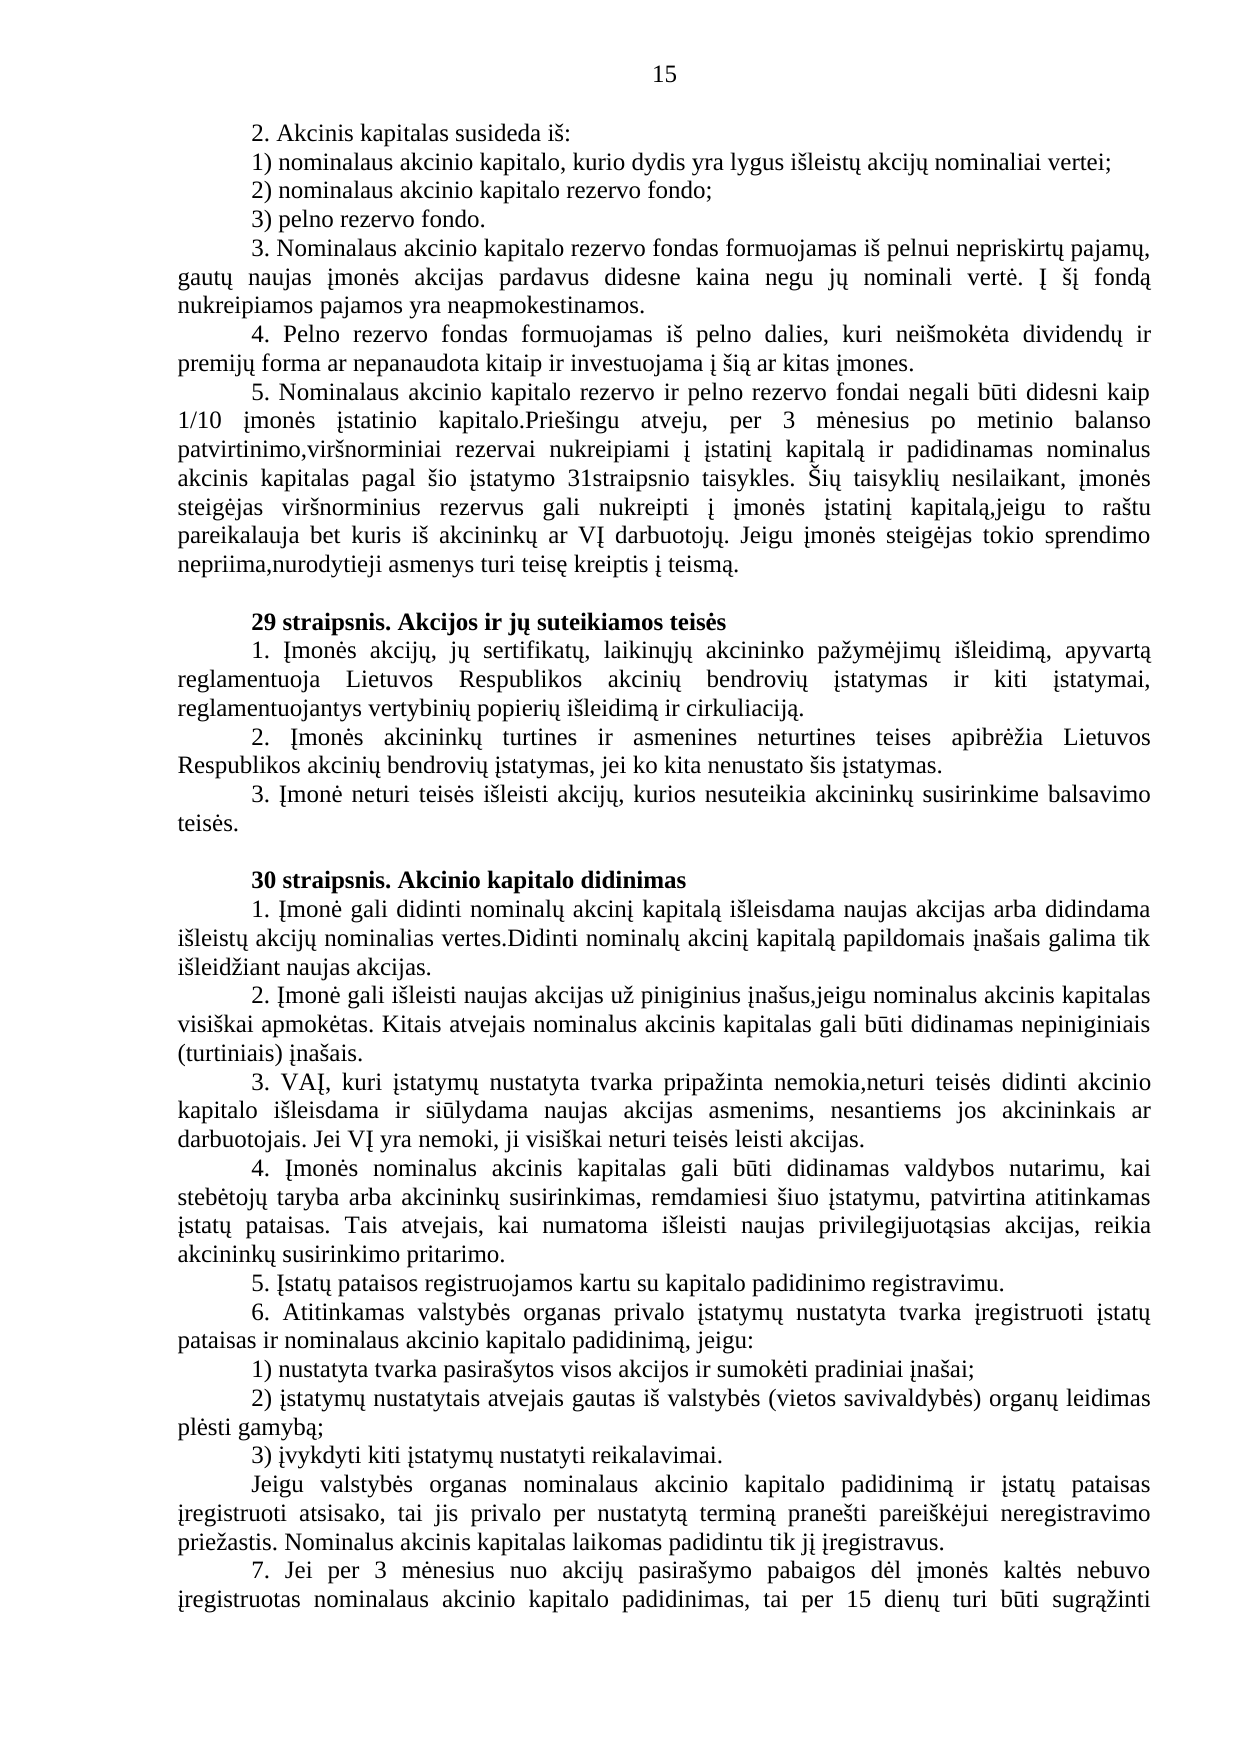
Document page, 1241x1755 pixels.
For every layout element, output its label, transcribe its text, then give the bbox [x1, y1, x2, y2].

text 1. Įmonės akcijų, jų sertifikatų, laikinųjų akcininko pažymėjimų išleidimą, apyvartą reglamentuoja Lietuvos Respublikos akcinių bendrovių įstatymas ir kiti įstatymai, reglamentuojantys vertybinių popierių išleidimą ir cirkuliaciją. [177, 636, 1152, 722]
text 29 straipsnis. Akcijos ir jų suteikiamos teisės [177, 607, 1152, 636]
text 2. Akcinis kapitalas susideda iš: [177, 118, 1152, 147]
text 4. Pelno rezervo fondas formuojamas iš pelno dalies, kuri neišmokėta dividendų ir premijų forma ar nepanaudota kitaip ir investuojama į šią ar kitas įmones. [177, 319, 1152, 377]
text 1) nominalaus akcinio kapitalo, kurio dydis yra lygus išleistų akcijų nominaliai vertei; [177, 147, 1152, 176]
text 2) nominalaus akcinio kapitalo rezervo fondo; [177, 176, 1152, 204]
text 1) nustatyta tvarka pasirašytos visos akcijos ir sumokėti pradiniai įnašai; [177, 1354, 1152, 1383]
text 7. Jei per 3 mėnesius nuo akcijų pasirašymo pabaigos dėl įmonės kaltės nebuvo įregistruotas nominalaus akcinio kapitalo padidinimas, tai per 15 dienų turi būti sugrąžinti [177, 1556, 1152, 1613]
text 3. VAĮ, kuri įstatymų nustatyta tvarka pripažinta nemokia,neturi teisės didinti akcinio kapitalo išleisdama ir siūlydama naujas akcijas asmenims, nesantiems jos akcininkais ar darbuotojais. Jei VĮ yra nemoki, ji visiškai neturi teisės leisti akcijas. [177, 1067, 1152, 1153]
text 6. Atitinkamas valstybės organas privalo įstatymų nustatyta tvarka įregistruoti įstatų pataisas ir nominalaus akcinio kapitalo padidinimą, jeigu: [177, 1297, 1152, 1354]
text 3) įvykdyti kiti įstatymų nustatyti reikalavimai. [177, 1441, 1152, 1469]
text 5. Nominalaus akcinio kapitalo rezervo ir pelno rezervo fondai negali būti didesni kaip 1/10 įmonės įstatinio kapitalo.Priešingu atveju, per 3 mėnesius po metinio balanso patvirtinimo,viršnorminiai rezervai nukreipiami į įstatinį kapitalą ir padidinamas nominalus akcinis kapitalas pagal šio įstatymo 31straipsnio taisykles. Šių taisyklių nesilaikant, įmonės steigėjas viršnorminius rezervus gali nukreipti į įmonės įstatinį kapitalą,jeigu to raštu pareikalauja bet kuris iš akcininkų ar VĮ darbuotojų. Jeigu įmonės steigėjas tokio sprendimo nepriima,nurodytieji asmenys turi teisę kreiptis į teismą. [177, 377, 1152, 578]
text 2. Įmonės akcininkų turtines ir asmenines neturtines teises apibrėžia Lietuvos Respublikos akcinių bendrovių įstatymas, jei ko kita nenustato šis įstatymas. [177, 722, 1152, 779]
text 2. Įmonė gali išleisti naujas akcijas už piniginius įnašus,jeigu nominalus akcinis kapitalas visiškai apmokėtas. Kitais atvejais nominalus akcinis kapitalas gali būti didinamas nepiniginiais (turtiniais) įnašais. [177, 981, 1152, 1067]
text 5. Įstatų pataisos registruojamos kartu su kapitalo padidinimo registravimu. [177, 1268, 1152, 1297]
text 2) įstatymų nustatytais atvejais gautas iš valstybės (vietos savivaldybės) organų leidimas plėsti gamybą; [177, 1383, 1152, 1441]
text 3. Įmonė neturi teisės išleisti akcijų, kurios nesuteikia akcininkų susirinkime balsavimo teisės. [177, 779, 1152, 837]
text 30 straipsnis. Akcinio kapitalo didinimas [177, 866, 1152, 894]
text 3) pelno rezervo fondo. [177, 204, 1152, 233]
text 3. Nominalaus akcinio kapitalo rezervo fondas formuojamas iš pelnui nepriskirtų pajamų, gautų naujas įmonės akcijas pardavus didesne kaina negu jų nominali vertė. Į šį fondą nukreipiamos pajamos yra neapmokestinamos. [177, 233, 1152, 319]
text 4. Įmonės nominalus akcinis kapitalas gali būti didinamas valdybos nutarimu, kai stebėtojų taryba arba akcininkų susirinkimas, remdamiesi šiuo įstatymu, patvirtina atitinkamas įstatų pataisas. Tais atvejais, kai numatoma išleisti naujas privilegijuotąsias akcijas, reikia akcininkų susirinkimo pritarimo. [177, 1153, 1152, 1268]
text Jeigu valstybės organas nominalaus akcinio kapitalo padidinimą ir įstatų pataisas įregistruoti atsisako, tai jis privalo per nustatytą terminą pranešti pareiškėjui neregistravimo priežastis. Nominalus akcinis kapitalas laikomas padidintu tik jį įregistravus. [177, 1469, 1152, 1556]
text 1. Įmonė gali didinti nominalų akcinį kapitalą išleisdama naujas akcijas arba didindama išleistų akcijų nominalias vertes.Didinti nominalų akcinį kapitalą papildomais įnašais galima tik išleidžiant naujas akcijas. [177, 894, 1152, 981]
